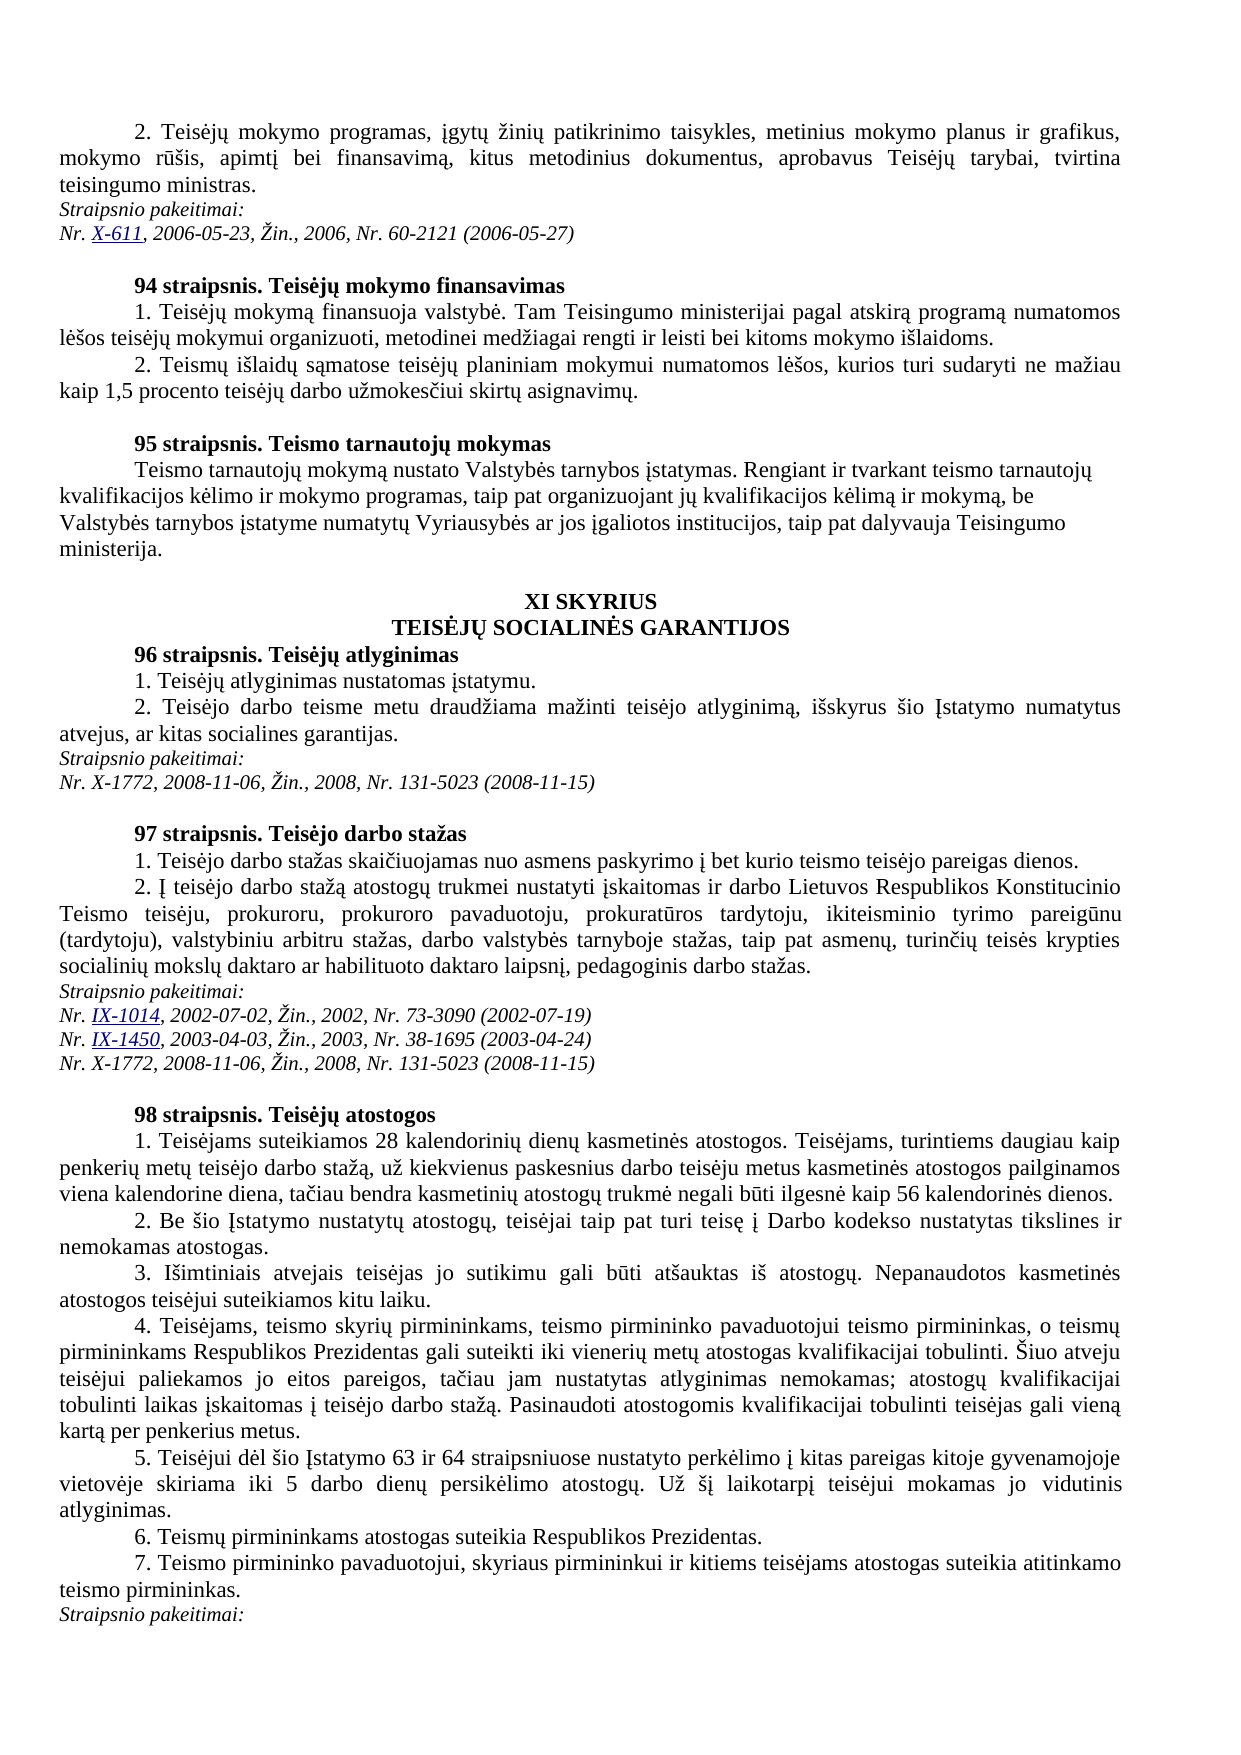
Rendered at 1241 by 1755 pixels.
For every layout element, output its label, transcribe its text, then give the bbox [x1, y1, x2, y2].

text 1. Teisėjams suteikiamos 28 kalendorinių dienų kasmetinės atostogos. Teisėjams, turintiems daugiau kaip penkerių metų teisėjo darbo stažą, už kiekvienus paskesnius darbo teisėju metus kasmetinės atostogos pailginamos viena kalendorine diena, tačiau bendra kasmetinių atostogų trukmė negali būti ilgesnė kaip 56 kalendorinės dienos. [59, 1128, 1122, 1207]
text 2. Teisėjo darbo teisme metu draudžiama mažinti teisėjo atlyginimą, išskyrus šio Įstatymo numatytus atvejus, ar kitas socialines garantijas. [59, 693, 1122, 746]
text 98 straipsnis. Teisėjų atostogos [59, 1101, 1122, 1128]
text 97 straipsnis. Teisėjo darbo stažas [59, 821, 1122, 847]
text 7. Teismo pirmininko pavaduotojui, skyriaus pirmininkui ir kitiems teisėjams atostogas suteikia atitinkamo teismo pirmininkas. [59, 1549, 1122, 1602]
text 1. Teisėjų atlyginimas nustatomas įstatymu. [59, 667, 1122, 693]
text 95 straipsnis. Teismo tarnautojų mokymas [59, 430, 1122, 456]
text Straipsnio pakeitimai: [59, 197, 1122, 221]
text 5. Teisėjui dėl šio Įstatymo 63 ir 64 straipsniuose nustatyto perkėlimo į kitas pareigas kitoje gyvenamojoje vietovėje skiriama iki 5 darbo dienų persikėlimo atostogų. Už šį laikotarpį teisėjui mokamas jo vidutinis atlyginimas. [59, 1444, 1122, 1523]
text 96 straipsnis. Teisėjų atlyginimas [59, 641, 1122, 667]
subtitle XI SKYRIUS [59, 588, 1122, 614]
text Nr. X-1772, 2008-11-06, Žin., 2008, Nr. 131-5023 (2008-11-15) [59, 770, 1122, 794]
text Nr. X-1772, 2008-11-06, Žin., 2008, Nr. 131-5023 (2008-11-15) [59, 1051, 1122, 1075]
text Straipsnio pakeitimai: [59, 746, 1122, 770]
text 1. Teisėjo darbo stažas skaičiuojamas nuo asmens paskyrimo į bet kurio teismo teisėjo pareigas dienos. [59, 847, 1122, 873]
text Straipsnio pakeitimai: [59, 979, 1122, 1003]
text 2. Teismų išlaidų sąmatose teisėjų planiniam mokymui numatomos lėšos, kurios turi sudaryti ne mažiau kaip 1,5 procento teisėjų darbo užmokesčiui skirtų asignavimų. [59, 351, 1122, 403]
text 2. Teisėjų mokymo programas, įgytų žinių patikrinimo taisykles, metinius mokymo planus ir grafikus, mokymo rūšis, apimtį bei finansavimą, kitus metodinius dokumentus, aprobavus Teisėjų tarybai, tvirtina teisingumo ministras. [59, 118, 1122, 197]
text Straipsnio pakeitimai: [59, 1602, 1122, 1626]
text 94 straipsnis. Teisėjų mokymo finansavimas [59, 272, 1122, 298]
text Nr. X-611, 2006-05-23, Žin., 2006, Nr. 60-2121 (2006-05-27) [59, 221, 1122, 245]
text Nr. IX-1450, 2003-04-03, Žin., 2003, Nr. 38-1695 (2003-04-24) [59, 1027, 1122, 1051]
text 2. Be šio Įstatymo nustatytų atostogų, teisėjai taip pat turi teisę į Darbo kodekso nustatytas tikslines ir nemokamas atostogas. [59, 1207, 1122, 1259]
text 4. Teisėjams, teismo skyrių pirmininkams, teismo pirmininko pavaduotojui teismo pirmininkas, o teismų pirmininkams Respublikos Prezidentas gali suteikti iki vienerių metų atostogas kvalifikacijai tobulinti. Šiuo atveju teisėjui paliekamos jo eitos pareigos, tačiau jam nustatytas atlyginimas nemokamas; atostogų kvalifikacijai tobulinti laikas įskaitomas į teisėjo darbo stažą. Pasinaudoti atostogomis kvalifikacijai tobulinti teisėjas gali vieną kartą per penkerius metus. [59, 1312, 1122, 1444]
text Teismo tarnautojų mokymą nustato Valstybės tarnybos įstatymas. Rengiant ir tvarkant teismo tarnautojų kvalifikacijos kėlimo ir mokymo programas, taip pat organizuojant jų kvalifikacijos kėlimą ir mokymą, be Valstybės tarnybos įstatyme numatytų Vyriausybės ar jos įgaliotos institucijos, taip pat dalyvauja Teisingumo ministerija. [59, 456, 1122, 562]
text 1. Teisėjų mokymą finansuoja valstybė. Tam Teisingumo ministerijai pagal atskirą programą numatomos lėšos teisėjų mokymui organizuoti, metodinei medžiagai rengti ir leisti bei kitoms mokymo išlaidoms. [59, 298, 1122, 351]
text Nr. IX-1014, 2002-07-02, Žin., 2002, Nr. 73-3090 (2002-07-19) [59, 1003, 1122, 1027]
text 6. Teismų pirmininkams atostogas suteikia Respublikos Prezidentas. [59, 1523, 1122, 1549]
text 2. Į teisėjo darbo stažą atostogų trukmei nustatyti įskaitomas ir darbo Lietuvos Respublikos Konstitucinio Teismo teisėju, prokuroru, prokuroro pavaduotoju, prokuratūros tardytoju, ikiteisminio tyrimo pareigūnu (tardytoju), valstybiniu arbitru stažas, darbo valstybės tarnyboje stažas, taip pat asmenų, turinčių teisės krypties socialinių mokslų daktaro ar habilituoto daktaro laipsnį, pedagoginis darbo stažas. [59, 873, 1122, 979]
text 3. Išimtiniais atvejais teisėjas jo sutikimu gali būti atšauktas iš atostogų. Nepanaudotos kasmetinės atostogos teisėjui suteikiamos kitu laiku. [59, 1259, 1122, 1312]
subtitle TEISĖJŲ SOCIALINĖS GARANTIJOS [59, 614, 1122, 641]
